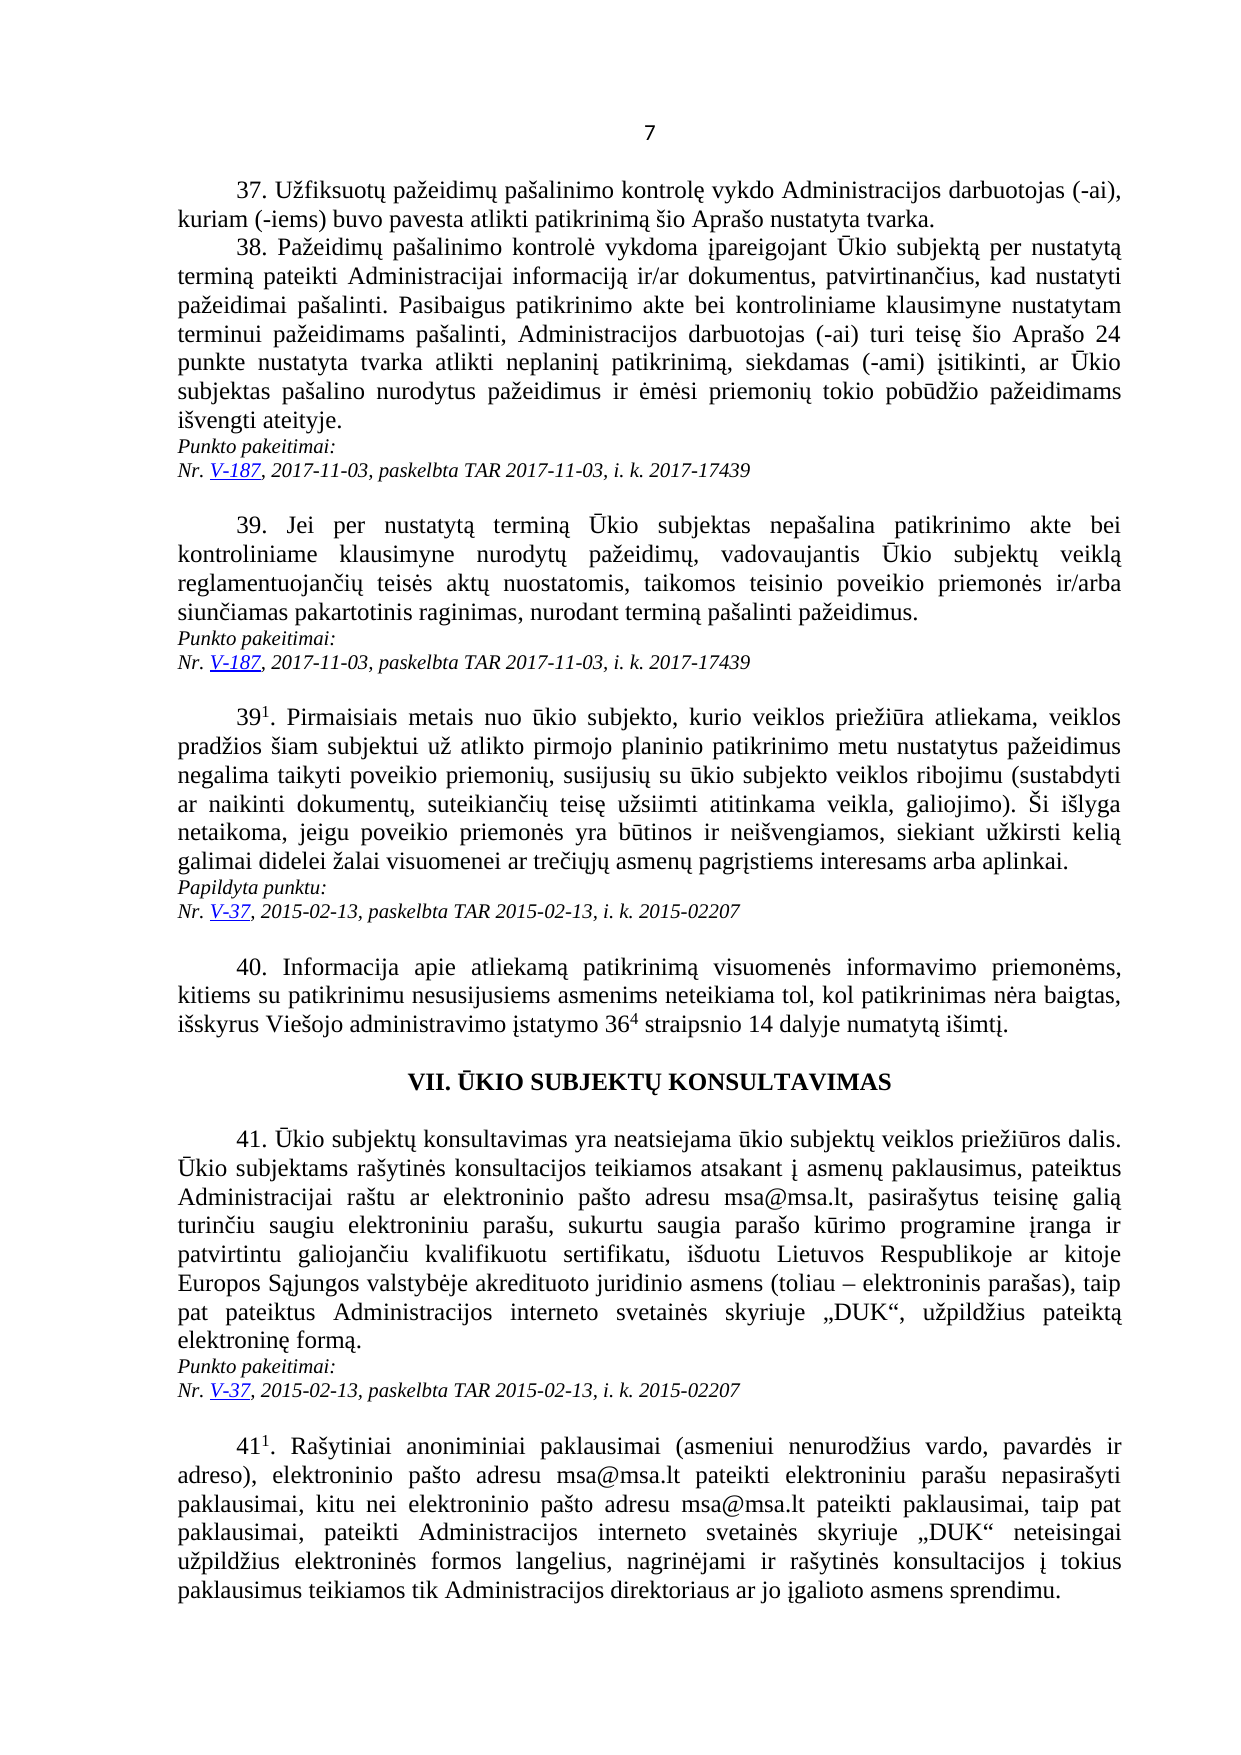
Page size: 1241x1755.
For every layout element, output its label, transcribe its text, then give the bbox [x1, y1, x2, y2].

text 411. Rašytiniai anoniminiai paklausimai (asmeniui nenurodžius vardo, pavardės ir adreso), elektroninio pašto adresu msa@msa.lt pateikti elektroniniu parašu nepasirašyti paklausimai, kitu nei elektroninio pašto adresu msa@msa.lt pateikti paklausimai, taip pat paklausimai, pateikti Administracijos interneto svetainės skyriuje „DUK“ neteisingai užpildžius elektroninės formos langelius, nagrinėjami ir rašytinės konsultacijos į tokius paklausimus teikiamos tik Administracijos direktoriaus ar jo įgalioto asmens sprendimu. [177, 1431, 1122, 1604]
text 37. Užfiksuotų pažeidimų pašalinimo kontrolę vykdo Administracijos darbuotojas (-ai), kuriam (-iems) buvo pavesta atlikti patikrinimą šio Aprašo nustatyta tvarka. [177, 175, 1122, 232]
text VII. ŪKIO SUBJEKTŲ KONSULTAVIMAS [177, 1067, 1122, 1096]
text Nr. V-187, 2017-11-03, paskelbta TAR 2017-11-03, i. k. 2017-17439 [177, 649, 1122, 674]
text 391. Pirmaisiais metais nuo ūkio subjekto, kurio veiklos priežiūra atliekama, veiklos pradžios šiam subjektui už atlikto pirmojo planinio patikrinimo metu nustatytus pažeidimus negalima taikyti poveikio priemonių, susijusių su ūkio subjekto veiklos ribojimu (sustabdyti ar naikinti dokumentų, suteikiančių teisę užsiimti atitinkama veikla, galiojimo). Ši išlyga netaikoma, jeigu poveikio priemonės yra būtinos ir neišvengiamos, siekiant užkirsti kelią galimai didelei žalai visuomenei ar trečiųjų asmenų pagrįstiems interesams arba aplinkai. [177, 702, 1122, 875]
text Nr. V-37, 2015-02-13, paskelbta TAR 2015-02-13, i. k. 2015-02207 [177, 899, 1122, 923]
text Punkto pakeitimai: [177, 434, 1122, 458]
text Papildyta punktu: [177, 875, 1122, 899]
text Punkto pakeitimai: [177, 626, 1122, 649]
text Punkto pakeitimai: [177, 1354, 1122, 1378]
text 39. Jei per nustatytą terminą Ūkio subjektas nepašalina patikrinimo akte bei kontroliniame klausimyne nurodytų pažeidimų, vadovaujantis Ūkio subjektų veiklą reglamentuojančių teisės aktų nuostatomis, taikomos teisinio poveikio priemonės ir/arba siunčiamas pakartotinis raginimas, nurodant terminą pašalinti pažeidimus. [177, 511, 1122, 626]
text Nr. V-187, 2017-11-03, paskelbta TAR 2017-11-03, i. k. 2017-17439 [177, 458, 1122, 482]
text 41. Ūkio subjektų konsultavimas yra neatsiejama ūkio subjektų veiklos priežiūros dalis. Ūkio subjektams rašytinės konsultacijos teikiamos atsakant į asmenų paklausimus, pateiktus Administracijai raštu ar elektroninio pašto adresu msa@msa.lt, pasirašytus teisinę galią turinčiu saugiu elektroniniu parašu, sukurtu saugia parašo kūrimo programine įranga ir patvirtintu galiojančiu kvalifikuotu sertifikatu, išduotu Lietuvos Respublikoje ar kitoje Europos Sąjungos valstybėje akredituoto juridinio asmens (toliau – elektroninis parašas), taip pat pateiktus Administracijos interneto svetainės skyriuje „DUK“, užpildžius pateiktą elektroninę formą. [177, 1124, 1122, 1354]
text 38. Pažeidimų pašalinimo kontrolė vykdoma įpareigojant Ūkio subjektą per nustatytą terminą pateikti Administracijai informaciją ir/ar dokumentus, patvirtinančius, kad nustatyti pažeidimai pašalinti. Pasibaigus patikrinimo akte bei kontroliniame klausimyne nustatytam terminui pažeidimams pašalinti, Administracijos darbuotojas (-ai) turi teisę šio Aprašo 24 punkte nustatyta tvarka atlikti neplaninį patikrinimą, siekdamas (-ami) įsitikinti, ar Ūkio subjektas pašalino nurodytus pažeidimus ir ėmėsi priemonių tokio pobūdžio pažeidimams išvengti ateityje. [177, 232, 1122, 434]
text Nr. V-37, 2015-02-13, paskelbta TAR 2015-02-13, i. k. 2015-02207 [177, 1378, 1122, 1402]
text 40. Informacija apie atliekamą patikrinimą visuomenės informavimo priemonėms, kitiems su patikrinimu nesusijusiems asmenims neteikiama tol, kol patikrinimas nėra baigtas, išskyrus Viešojo administravimo įstatymo 364 straipsnio 14 dalyje numatytą išimtį. [177, 952, 1122, 1038]
